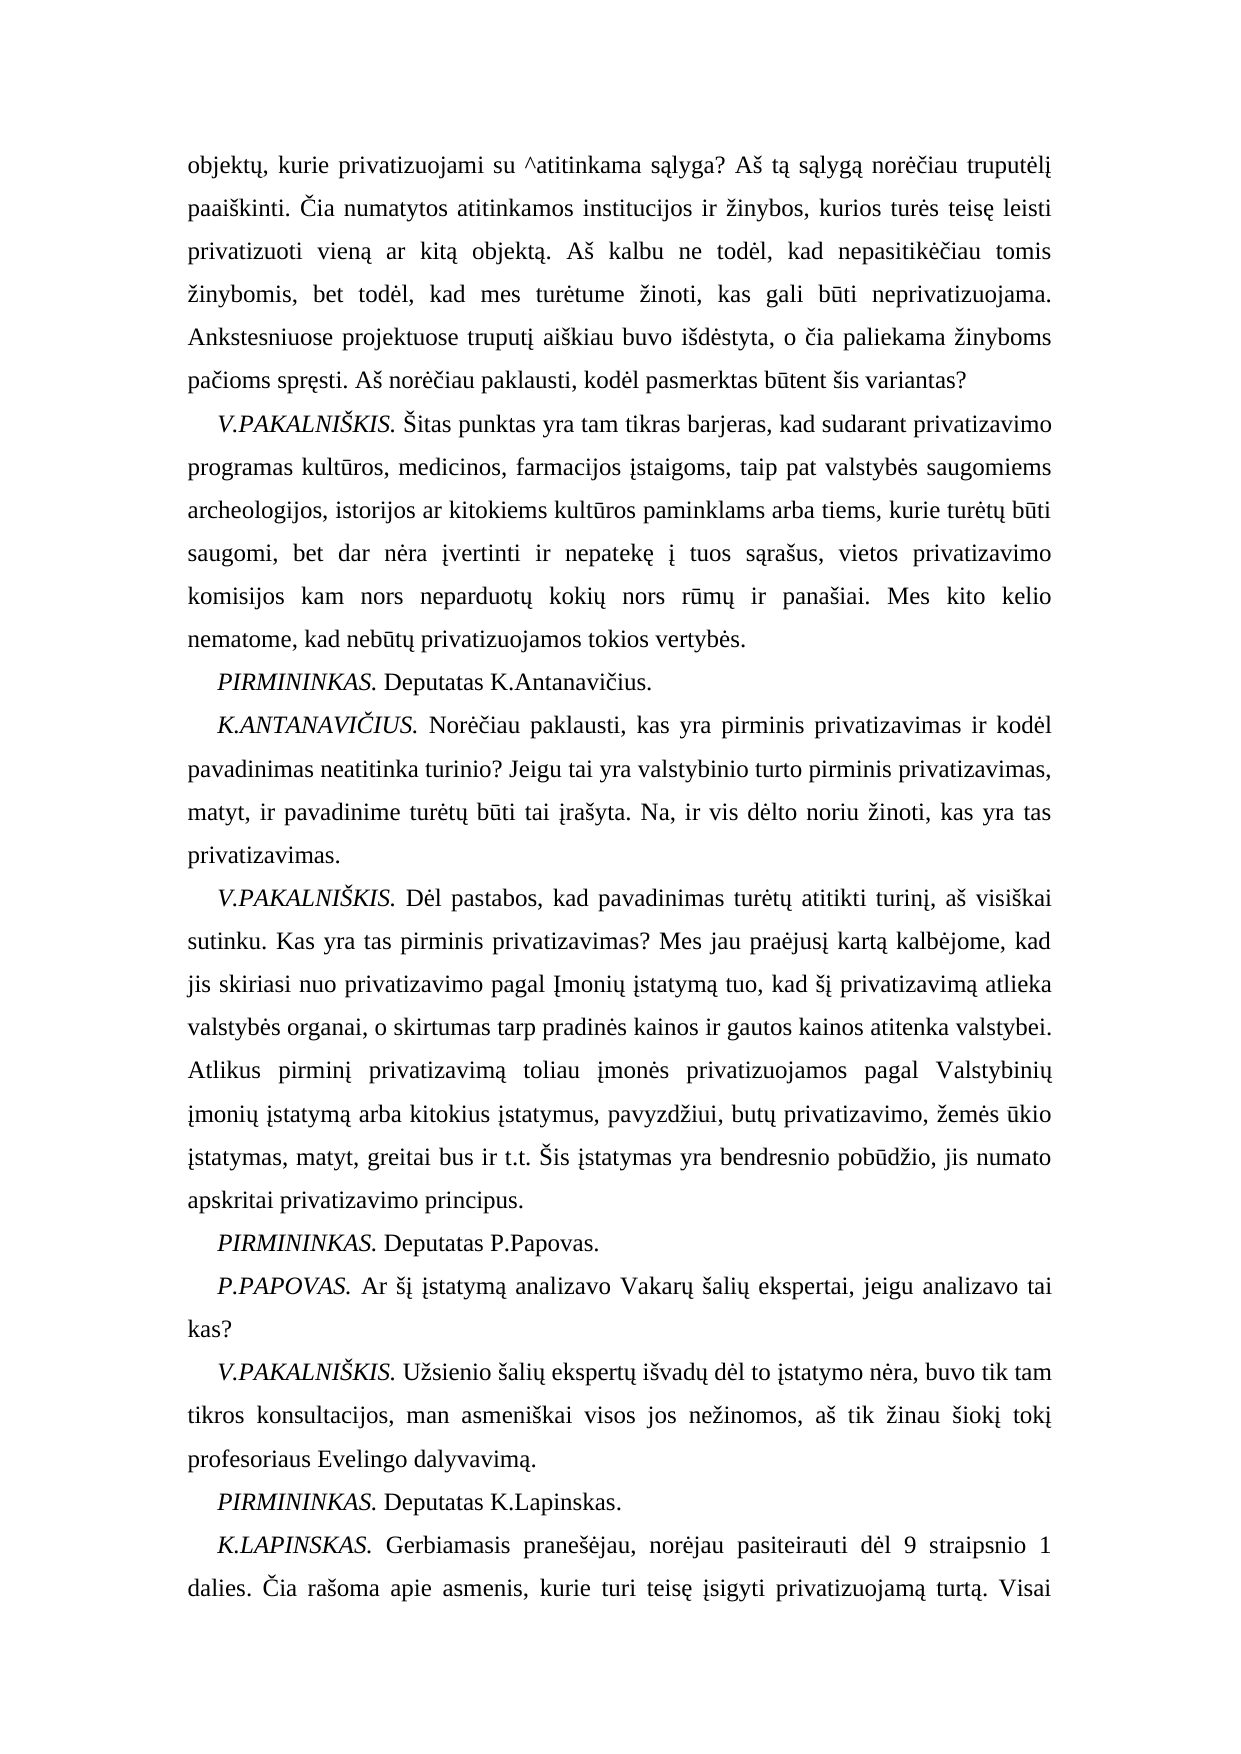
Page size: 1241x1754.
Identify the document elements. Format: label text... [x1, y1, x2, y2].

text v.pakalnIškis. Užsienio šalių ekspertų išvadų dėl to įstatymo nėra, buvo tik tam tikros konsultacijos, man asmeniškai visos jos nežinomos, aš tik žinau šiokį tokį profesoriaus Evelingo dalyvavimą. [187, 1357, 1053, 1472]
text objektų, kurie privatizuojami su ^atitinkama sąlyga? Aš tą sąlygą norėčiau truputėlį paaiškinti. Čia numatytos atitinkamos institucijos ir žinybos, kurios turės teisę leisti privatizuoti vieną ar kitą objektą. Aš kalbu ne todėl, kad nepasitikėčiau tomis žinybomis, bet todėl, kad mes turėtume žinoti, kas gali būti neprivatizuojama. Ankstesniuose projektuose truputį aiškiau buvo išdėstyta, o čia paliekama žinyboms pačioms spręsti. Aš norėčiau paklausti, kodėl pasmerktas būtent šis variantas? [187, 150, 1053, 394]
text V.PAKALNIŠKIS. Dėl pastabos, kad pavadinimas turėtų atitikti turinį, aš visiškai sutinku. Kas yra tas pirminis privatizavimas? Mes jau praėjusį kartą kalbėjome, kad jis skiriasi nuo privatizavimo pagal Įmonių įstatymą tuo, kad šį privatizavimą atlieka valstybės organai, o skirtumas tarp pradinės kainos ir gautos kainos atitenka valstybei. Atlikus pirminį privatizavimą toliau įmonės privatizuojamos pagal Valstybinių įmonių įstatymą arba kitokius įstatymus, pavyzdžiui, butų privatizavimo, žemės ūkio įstatymas, matyt, greitai bus ir t.t. Šis įstatymas yra bendresnio pobūdžio, jis numato apskritai privatizavimo principus. [187, 883, 1053, 1214]
text PIRMININKAS. Deputatas K.Lapinskas. [187, 1487, 1053, 1516]
text PIRMININKAS. Deputatas K.Antanavičius. [187, 667, 1053, 696]
text K.LAPINSKAS. Gerbiamasis pranešėjau, norėjau pasiteirauti dėl 9 straipsnio 1 dalies. Čia rašoma apie asmenis, kurie turi teisę įsigyti privatizuojamą turtą. Visai [187, 1530, 1053, 1602]
text K.ANTANAVIČIUS. Norėčiau paklausti, kas yra pirminis privatizavimas ir kodėl pavadinimas neatitinka turinio? Jeigu tai yra valstybinio turto pirminis privatizavimas, matyt, ir pavadinime turėtų būti tai įrašyta. Na, ir vis dėlto noriu žinoti, kas yra tas privatizavimas. [187, 711, 1053, 869]
text PIRMININKAS. Deputatas P.Papovas. [187, 1228, 1053, 1257]
text P.PAPOVAS. Ar šį įstatymą analizavo Vakarų šalių ekspertai, jeigu analizavo tai kas? [187, 1271, 1053, 1343]
text V.PAKALNIŠKIS. Šitas punktas yra tam tikras barjeras, kad sudarant privatizavimo programas kultūros, medicinos, farmacijos įstaigoms, taip pat valstybės saugomiems archeologijos, istorijos ar kitokiems kultūros paminklams arba tiems, kurie turėtų būti saugomi, bet dar nėra įvertinti ir nepatekę į tuos sąrašus, vietos privatizavimo komisijos kam nors neparduotų kokių nors rūmų ir panašiai. Mes kito kelio nematome, kad nebūtų privatizuojamos tokios vertybės. [187, 409, 1053, 653]
